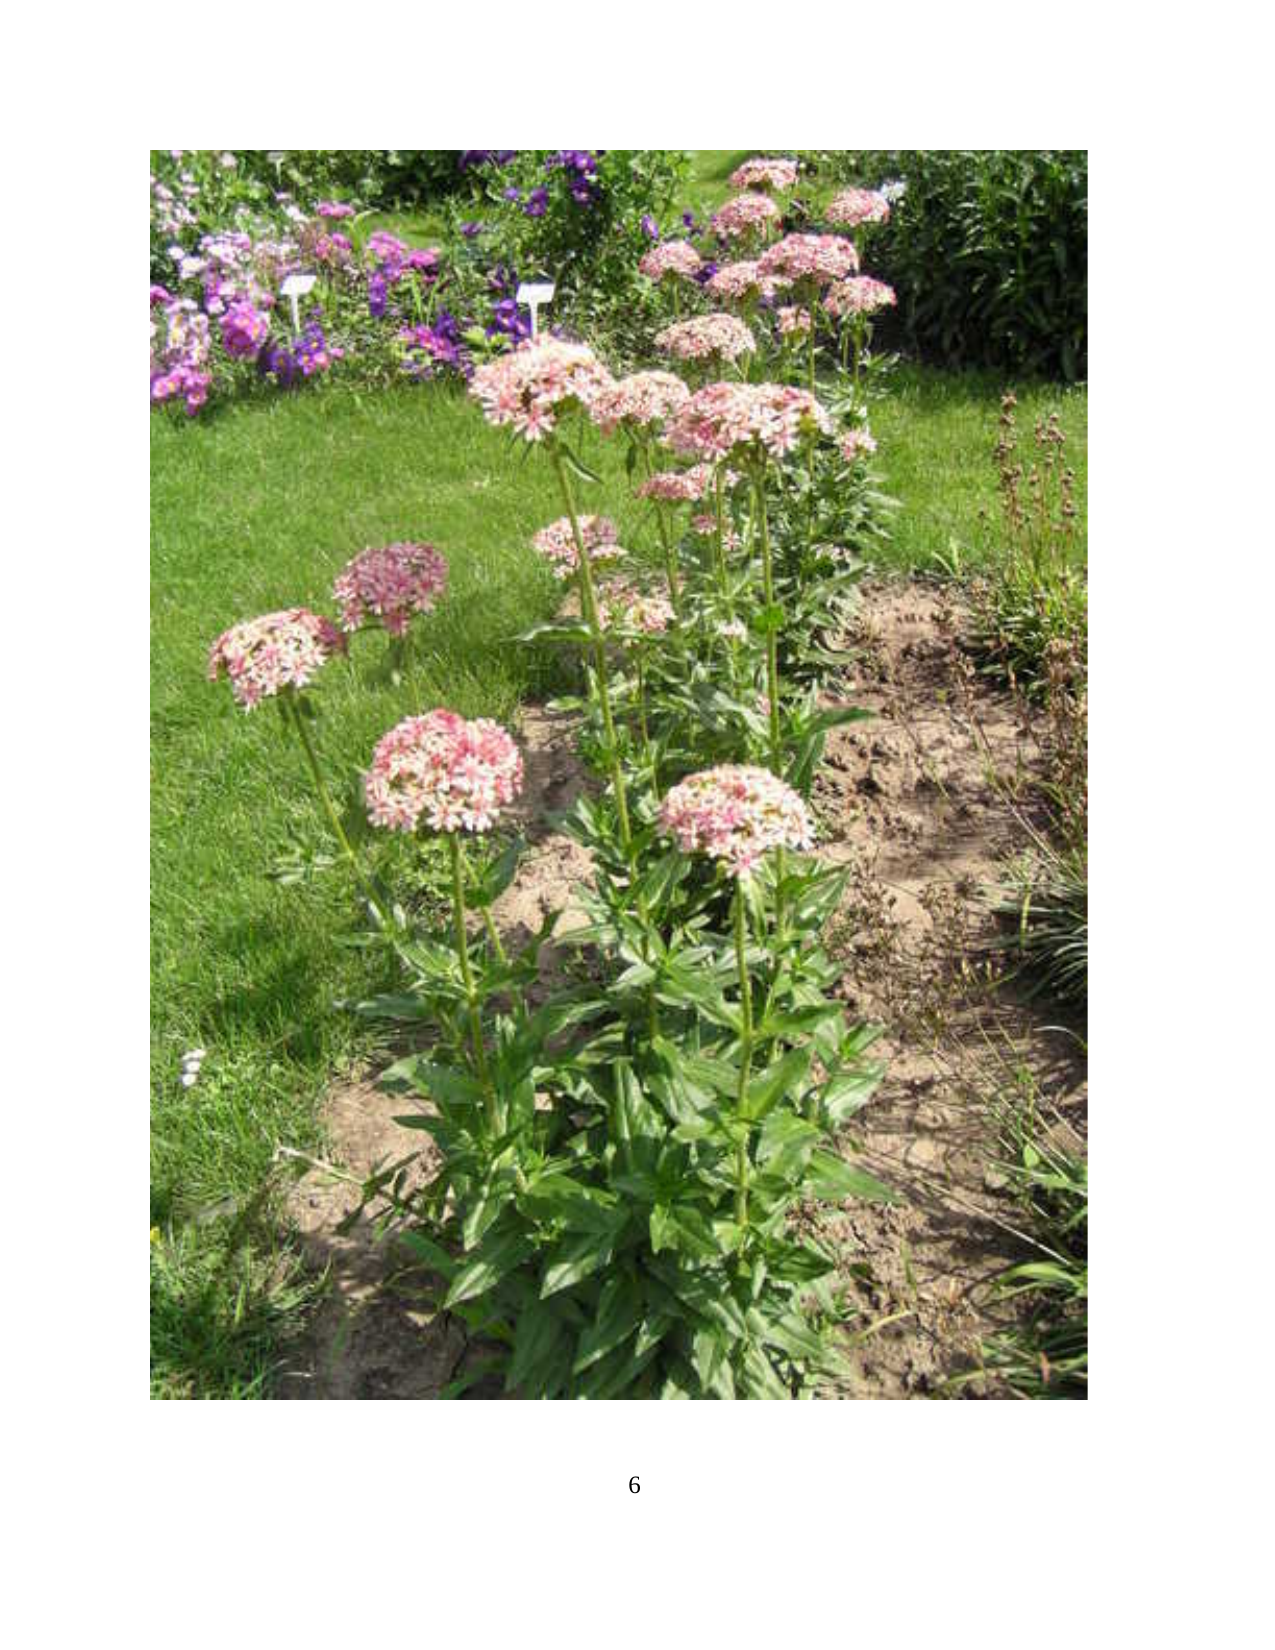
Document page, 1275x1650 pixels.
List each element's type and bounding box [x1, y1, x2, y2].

picture [150, 150, 1088, 1400]
